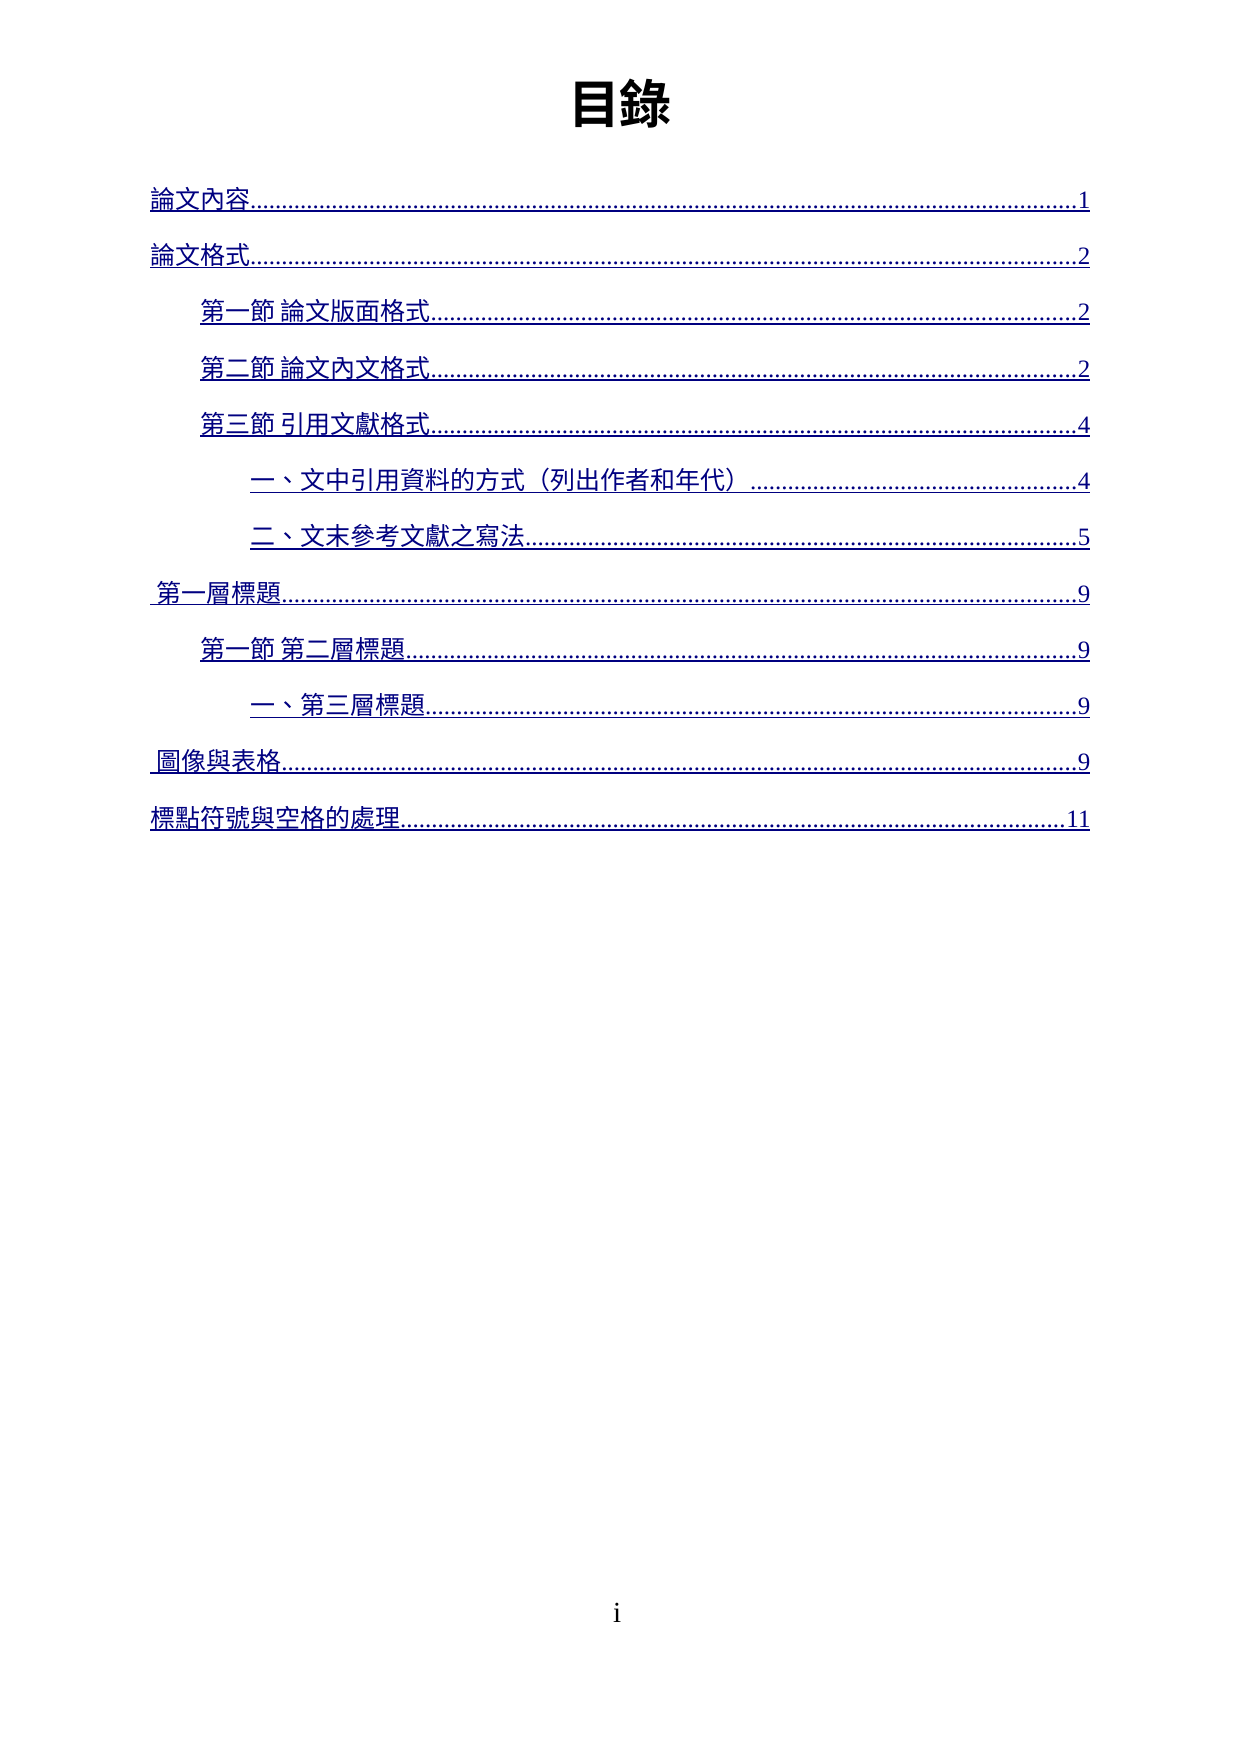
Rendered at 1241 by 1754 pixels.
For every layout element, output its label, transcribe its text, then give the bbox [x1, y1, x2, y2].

text 論文格式 2 [150, 236, 1090, 267]
text 第二節 論文內文格式 2 [200, 348, 1090, 379]
text 論文內容 1 [150, 179, 1090, 210]
text 一、第三層標題 9 [250, 686, 1090, 717]
text [200, 662, 1090, 666]
text 第一節 第二層標題 9 [200, 629, 1090, 660]
text 第一節 論文版面格式 2 [200, 292, 1090, 323]
text [150, 268, 1090, 272]
text 第三節 引用文獻格式 4 [200, 404, 1090, 435]
text 一、文中引用資料的方式（列出作者和年代） 4 [250, 461, 1090, 492]
text [250, 493, 1090, 497]
text [200, 437, 1090, 441]
text 第一層標題 9 [150, 573, 1090, 604]
text 圖像與表格 9 [150, 742, 1090, 772]
text 標點符號與空格的處理 11 [150, 798, 1090, 829]
subtitle 目錄 [150, 75, 1090, 135]
text 二、文末參考文獻之寫法 5 [250, 517, 1090, 548]
text [150, 212, 1090, 216]
text [150, 605, 1090, 609]
text [150, 774, 1090, 778]
text [250, 718, 1090, 722]
